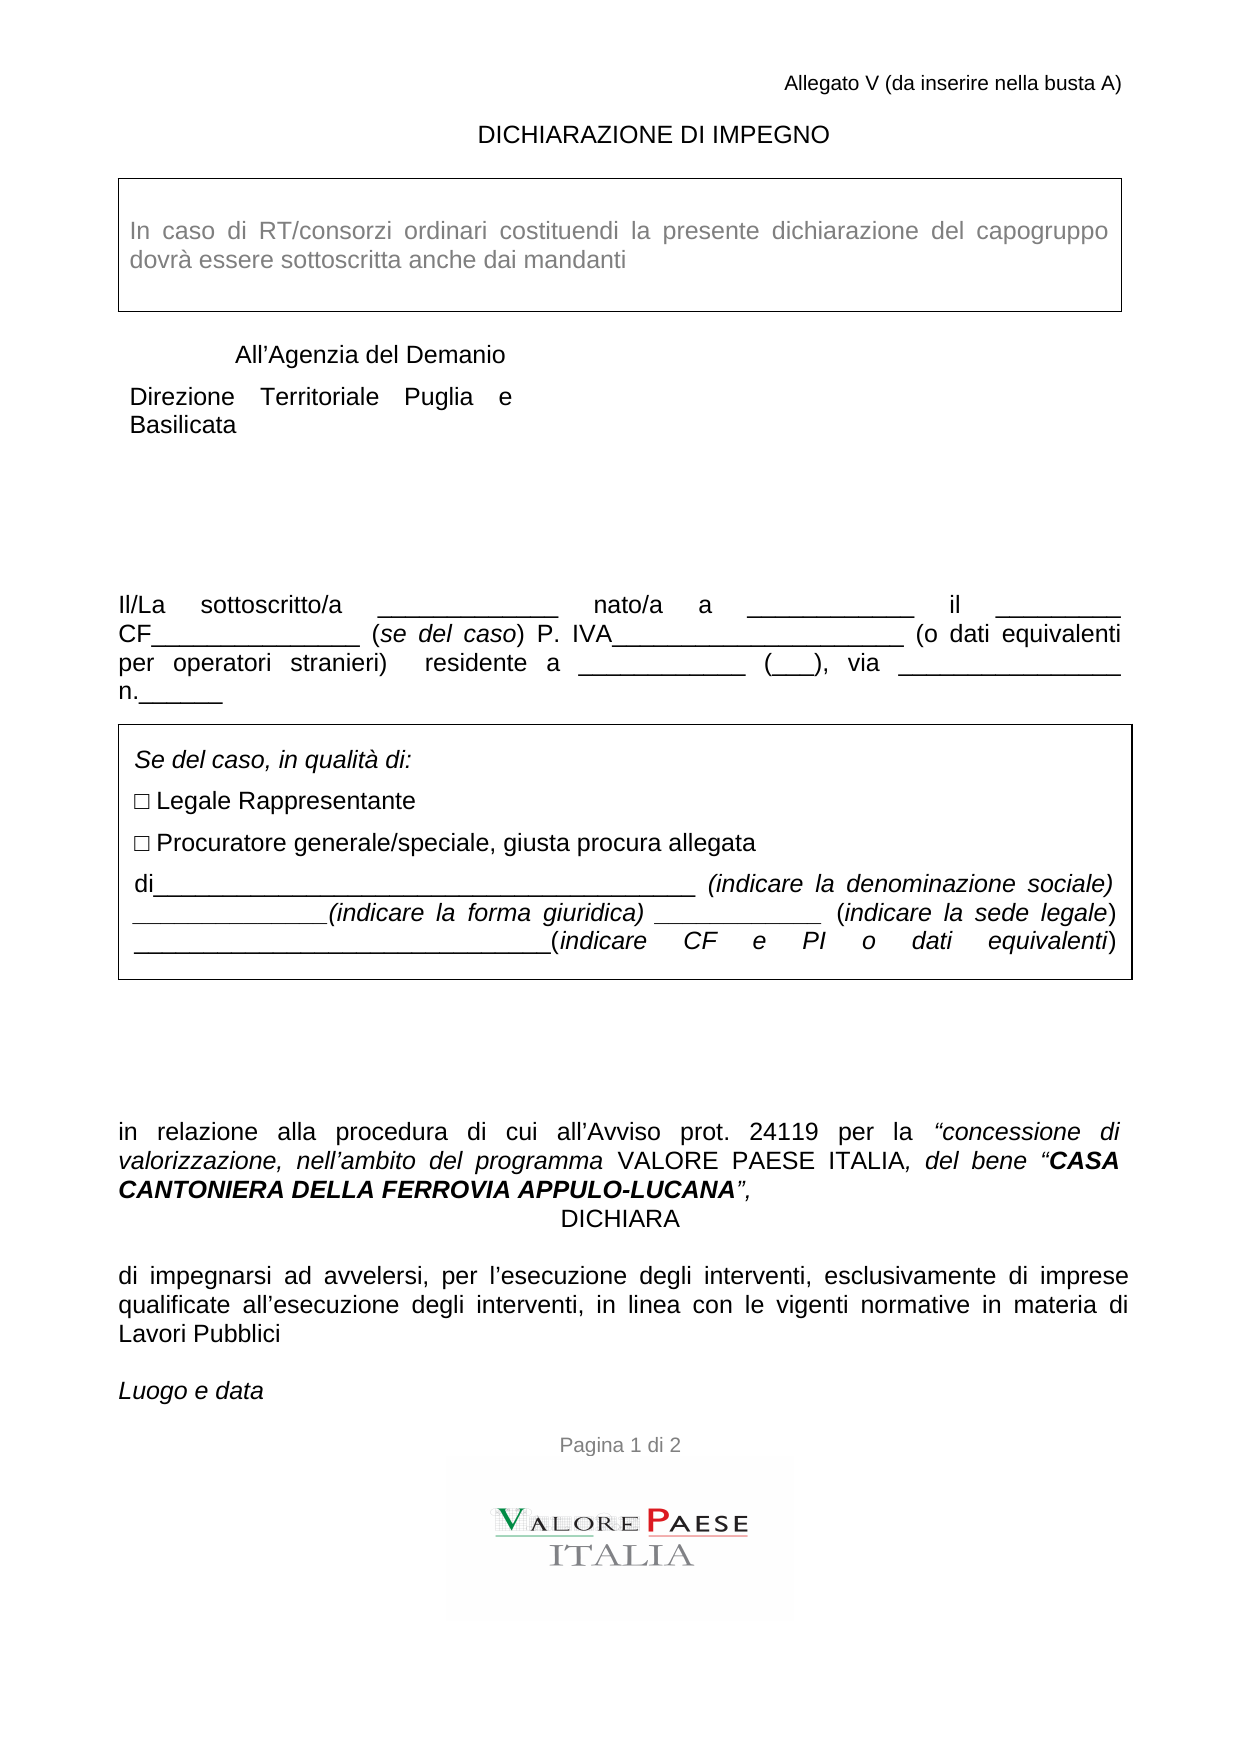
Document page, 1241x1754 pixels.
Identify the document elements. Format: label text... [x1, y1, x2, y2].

text Se del caso, in qualità di: [134, 745, 1116, 774]
table_header All’Agenzia del Demanio Direzione Territoriale Puglia e Basilicata [118, 340, 524, 480]
text Il/La sottoscritto/a _____________ nato/a a ____________ il _________ CF_______________ (se del caso) P. IVA_____________________ (o dati equivalenti per operatori stranieri) residente a ____________ (___), via ________________ n.______ [118, 590, 1122, 705]
text di_______________________________________ (indicare la denominazione sociale) ______________(indicare la forma giuridica) ____________ (indicare la sede legale) ______________________________(indicare CF e PI o dati equivalenti) _____________________ [134, 869, 1116, 971]
text □ Legale Rappresentante [134, 786, 1116, 815]
table_header In caso di RT/consorzi ordinari costituendi la presente dichiarazione del capogruppo dovrà essere sottoscritta anche dai mandanti [119, 179, 1121, 311]
text di impegnarsi ad avvelersi, per l’esecuzione degli interventi, esclusivamente di imprese qualificate all’esecuzione degli interventi, in linea con le vigenti normative in materia di Lavori Pubblici [118, 1261, 1131, 1347]
text in relazione alla procedura di cui all’Avviso prot. 24119 per la “concessione di valorizzazione, nell’ambito del programma VALORE PAESE ITALIA, del bene “CASA CANTONIERA DELLA FERROVIA APPULO-LUCANA”, [118, 1117, 1122, 1204]
text DICHIARA [118, 1204, 1122, 1232]
subtitle DICHIARAZIONE DI IMPEGNO [177, 103, 1131, 149]
text □ Procuratore generale/speciale, giusta procura allegata [134, 828, 1116, 856]
text Luogo e data [118, 1376, 1131, 1405]
